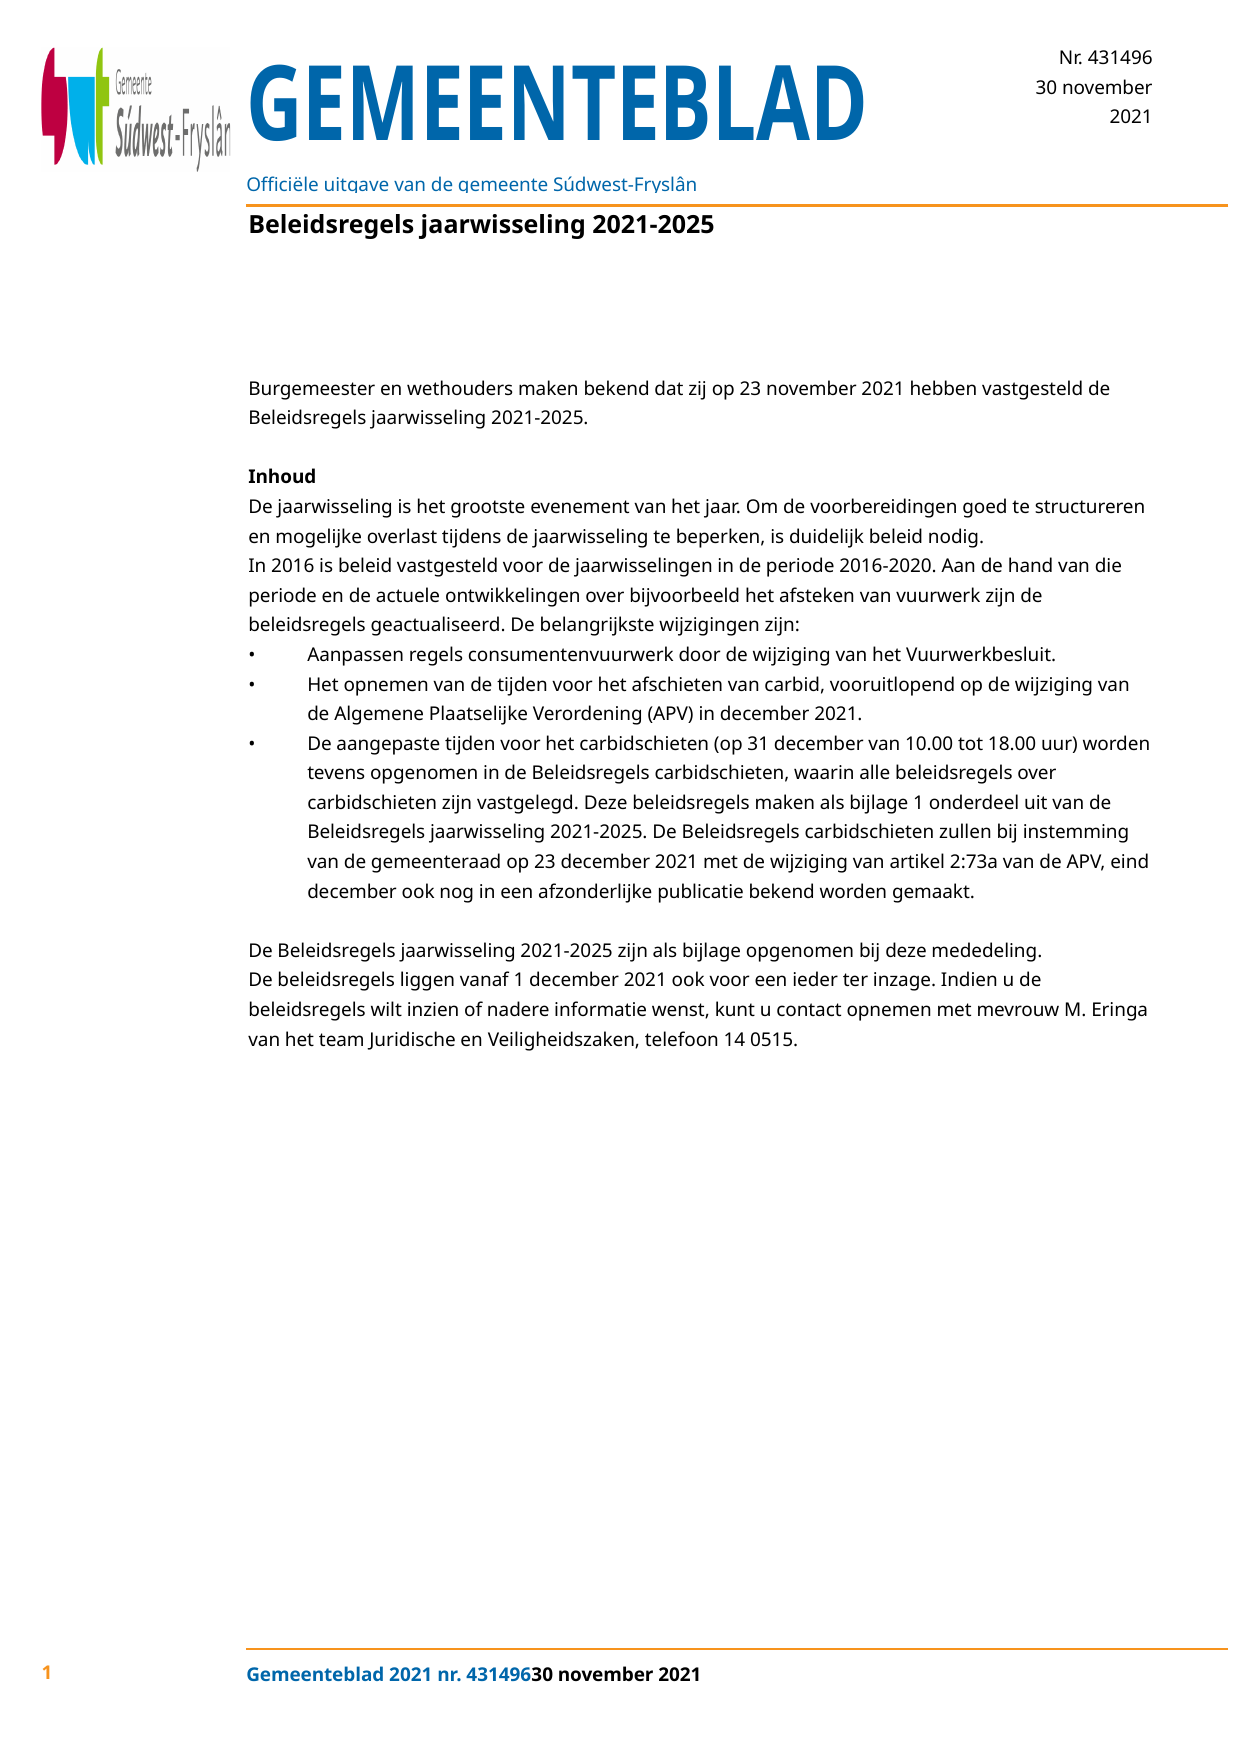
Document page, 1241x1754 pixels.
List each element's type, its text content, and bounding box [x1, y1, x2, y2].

text De Beleidsregels jaarwisseling 2021-2025 zijn als bijlage opgenomen bij deze mededeling. [248, 937, 1152, 963]
list Aanpassen regels consumentenvuurwerk door de wijziging van het Vuurwerkbesluit. [248, 641, 1152, 667]
text In 2016 is beleid vastgesteld voor de jaarwisselingen in de periode 2016-2020. Aan de hand van die periode en de actuele ontwikkelingen over bijvoorbeeld het afsteken van vuurwerk zijn de beleidsregels geactualiseerd. De belangrijkste wijzigingen zijn: [248, 552, 1152, 637]
text Inhoud [248, 464, 1152, 489]
text De jaarwisseling is het grootste evenement van het jaar. Om de voorbereidingen goed te structureren en mogelijke overlast tijdens de jaarwisseling te beperken, is duidelijk beleid nodig. [248, 493, 1152, 548]
text Burgemeester en wethouders maken bekend dat zij op 23 november 2021 hebben vastgesteld de Beleidsregels jaarwisseling 2021-2025. [248, 375, 1152, 430]
text Beleidsregels jaarwisseling 2021-2025 [248, 207, 1152, 241]
text De beleidsregels liggen vanaf 1 december 2021 ook voor een ieder ter inzage. Indien u de beleidsregels wilt inzien of nadere informatie wenst, kunt u contact opnemen met mevrouw M. Eringa van het team Juridische en Veiligheidszaken, telefoon 14 0515. [248, 967, 1152, 1051]
list Het opnemen van de tijden voor het afschieten van carbid, vooruitlopend op de wijziging van de Algemene Plaatselijke Verordening (APV) in december 2021. [248, 671, 1152, 726]
list De aangepaste tijden voor het carbidschieten (op 31 december van 10.00 tot 18.00 uur) worden tevens opgenomen in de Beleidsregels carbidschieten, waarin alle beleidsregels over carbidschieten zijn vastgelegd. Deze beleidsregels maken als bijlage 1 onderdeel uit van de Beleidsregels jaarwisseling 2021-2025. De Beleidsregels carbidschieten zullen bij instemming van de gemeenteraad op 23 december 2021 met de wijziging van artikel 2:73a van de APV, eind december ook nog in een afzonderlijke publicatie bekend worden gemaakt. [248, 730, 1152, 903]
picture [41, 47, 231, 172]
